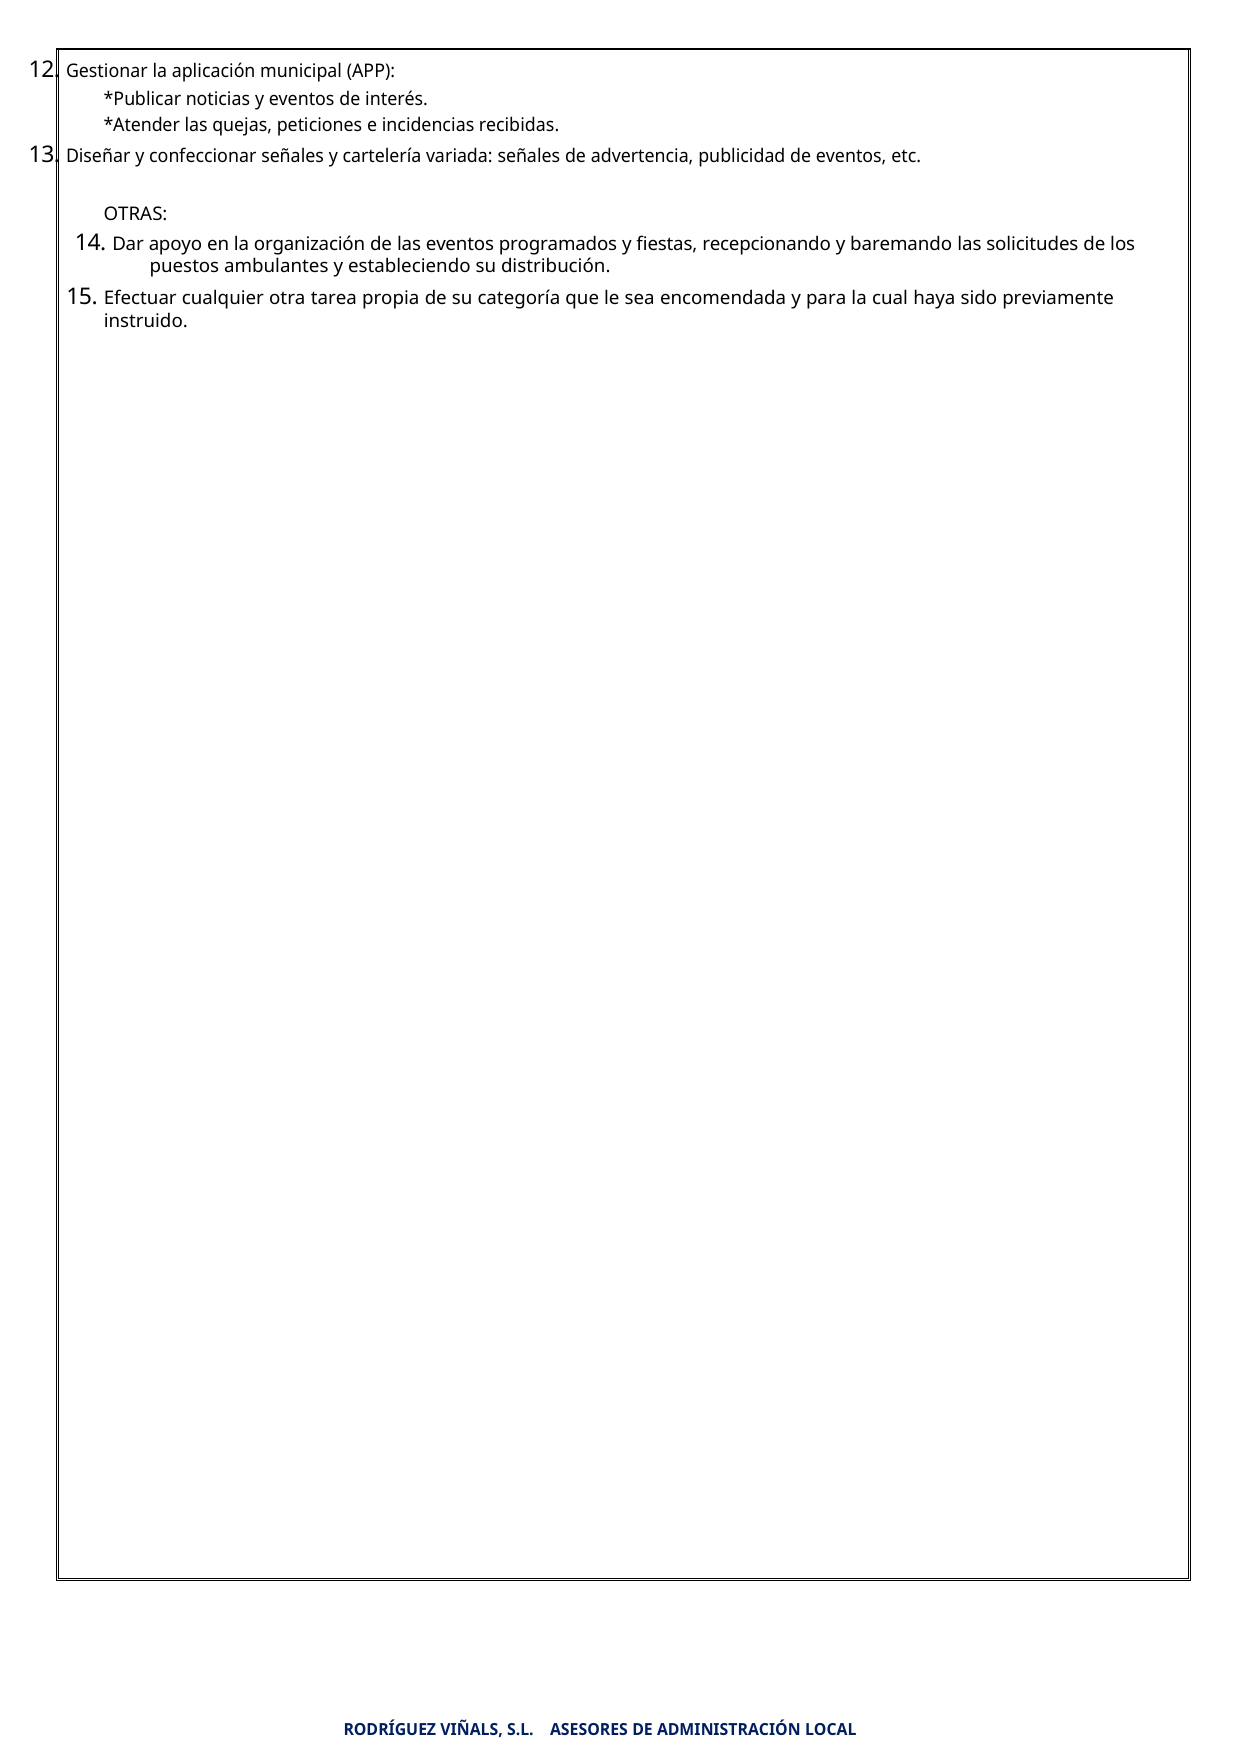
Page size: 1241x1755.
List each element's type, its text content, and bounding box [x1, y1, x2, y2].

table_cell Gestionar la aplicación municipal (APP): *Publicar noticias y eventos de interés. *Atender las quejas, peticiones e incidencias recibidas. Diseñar y confeccionar señales y cartelería variada: señales de advertencia, publicidad de eventos, etc. OTRAS: Dar apoyo en la organización de las eventos programados y fiestas, recepcionando y baremando las solicitudes de los puestos ambulantes y estableciendo su distribución. Efectuar cualquier otra tarea propia de su categoría que le sea encomendada y para la cual haya sido previamente instruido. [59, 50, 1188, 1578]
